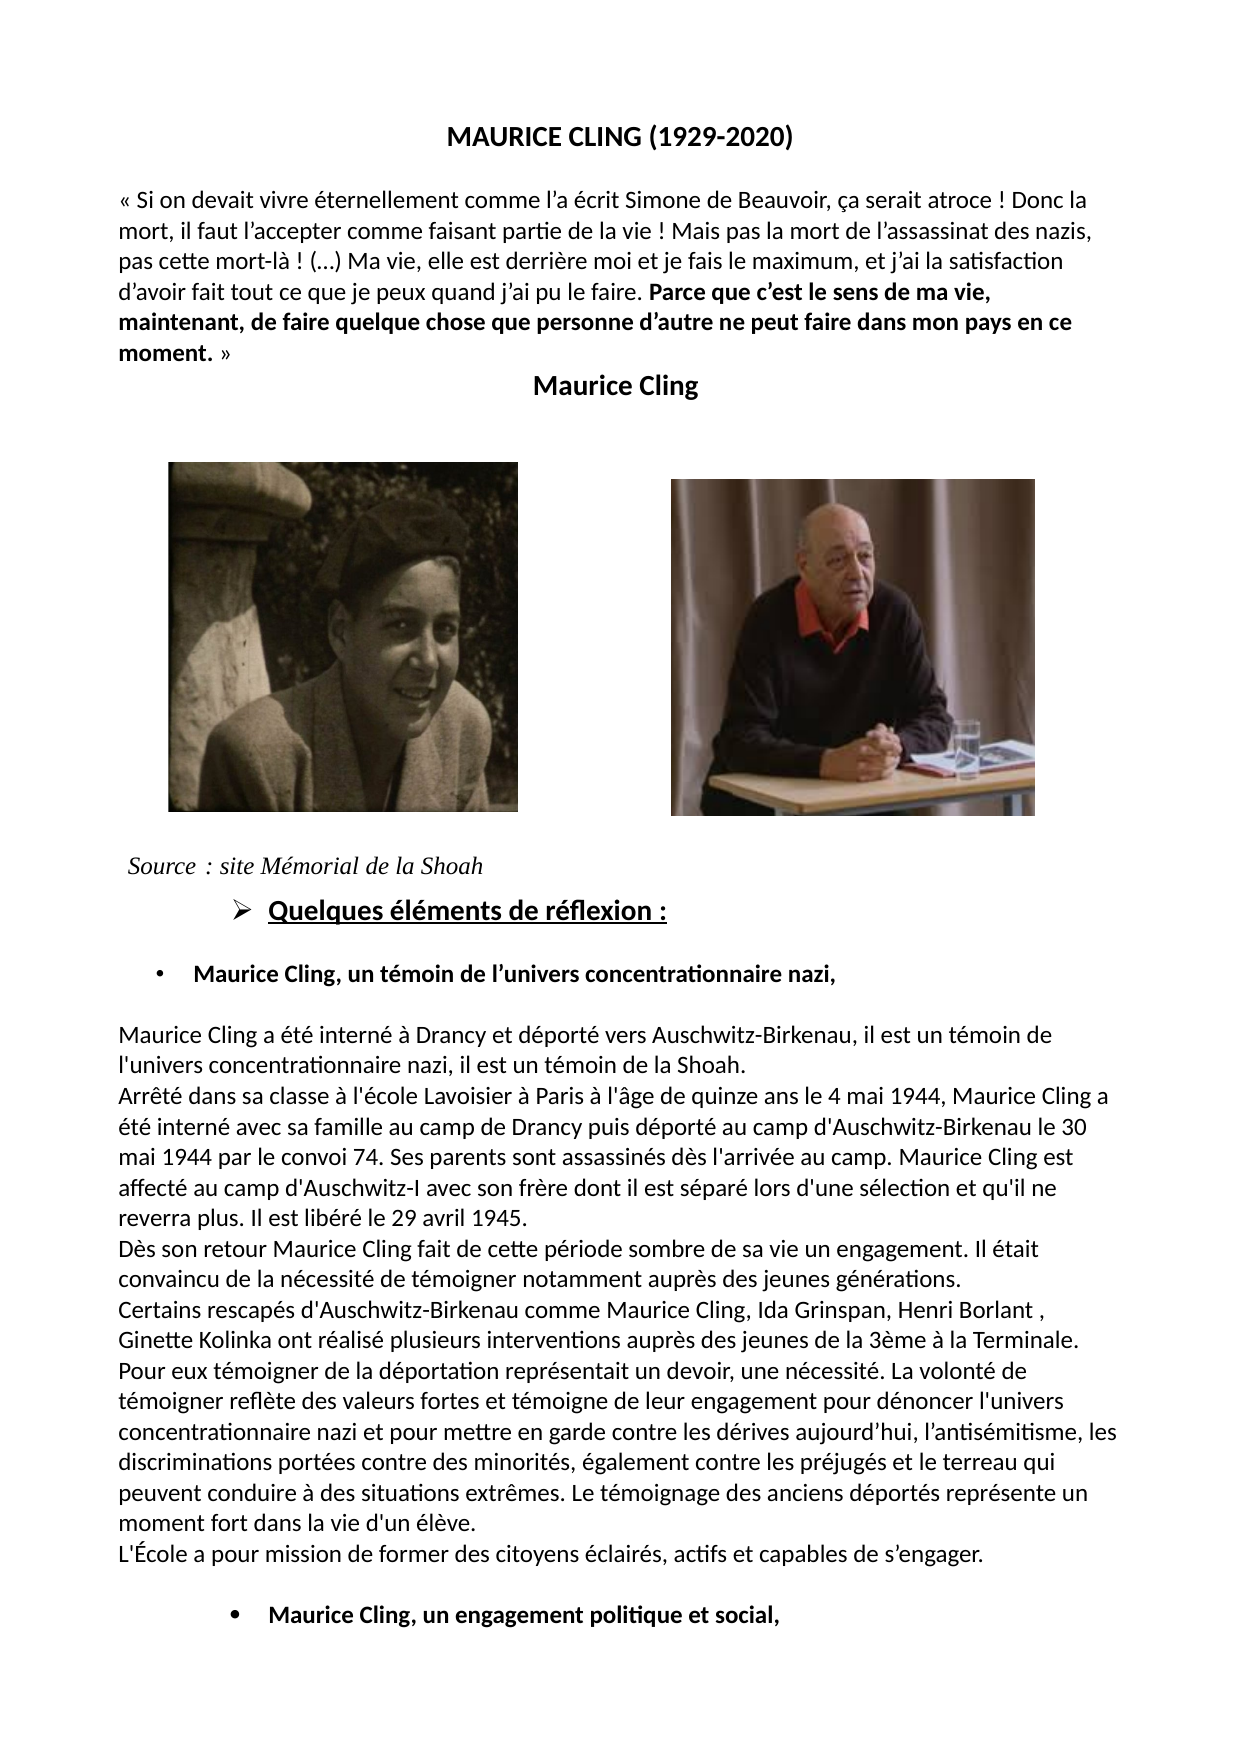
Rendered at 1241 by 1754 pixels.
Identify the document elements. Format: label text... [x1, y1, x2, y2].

text Dès son retour Maurice Cling fait de cette période sombre de sa vie un engagement. Il était convaincu de la nécessité de témoigner notamment auprès des jeunes générations. [118, 1233, 1122, 1294]
text L'École a pour mission de former des citoyens éclairés, actifs et capables de s’engager. [118, 1538, 1122, 1568]
text Source : site Mémorial de la Shoah [128, 851, 607, 880]
list Maurice Cling, un engagement politique et social, [231, 1599, 1122, 1629]
list Maurice Cling, un témoin de l’univers concentrationnaire nazi, [156, 958, 1122, 989]
text « Si on devait vivre éternellement comme l’a écrit Simone de Beauvoir, ça serait atroce ! Donc la mort, il faut l’accepter comme faisant partie de la vie ! Mais pas la mort de l’assassinat des nazis, pas cette mort-là ! (…) Ma vie, elle est derrière moi et je fais le maximum, et j’ai la satisfaction d’avoir fait tout ce que je peux quand j’ai pu le faire. Parce que c’est le sens de ma vie, maintenant, de faire quelque chose que personne d’autre ne peut faire dans mon pays en ce moment. » [118, 184, 1122, 367]
text Certains rescapés d'Auschwitz-Birkenau comme Maurice Cling, Ida Grinspan, Henri Borlant , Ginette Kolinka ont réalisé plusieurs interventions auprès des jeunes de la 3ème à la Terminale. Pour eux témoigner de la déportation représentait un devoir, une nécessité. La volonté de témoigner reflète des valeurs fortes et témoigne de leur engagement pour dénoncer l'univers concentrationnaire nazi et pour mettre en garde contre les dérives aujourd’hui, l’antisémitisme, les discriminations portées contre des minorités, également contre les préjugés et le terreau qui peuvent conduire à des situations extrêmes. Le témoignage des anciens déportés représente un moment fort dans la vie d'un élève. [118, 1294, 1122, 1538]
text Maurice Cling a été interné à Drancy et déporté vers Auschwitz-Birkenau, il est un témoin de l'univers concentrationnaire nazi, il est un témoin de la Shoah. [118, 1019, 1122, 1080]
text Maurice Cling [118, 367, 1122, 403]
list Quelques éléments de réflexion : [231, 892, 1122, 928]
text Arrêté dans sa classe à l'école Lavoisier à Paris à l'âge de quinze ans le 4 mai 1944, Maurice Cling a été interné avec sa famille au camp de Drancy puis déporté au camp d'Auschwitz-Birkenau le 30 mai 1944 par le convoi 74. Ses parents sont assassinés dès l'arrivée au camp. Maurice Cling est affecté au camp d'Auschwitz-I avec son frère dont il est séparé lors d'une sélection et qu'il ne reverra plus. Il est libéré le 29 avril 1945. [118, 1080, 1122, 1233]
text MAURICE CLING (1929-2020) [118, 118, 1122, 154]
